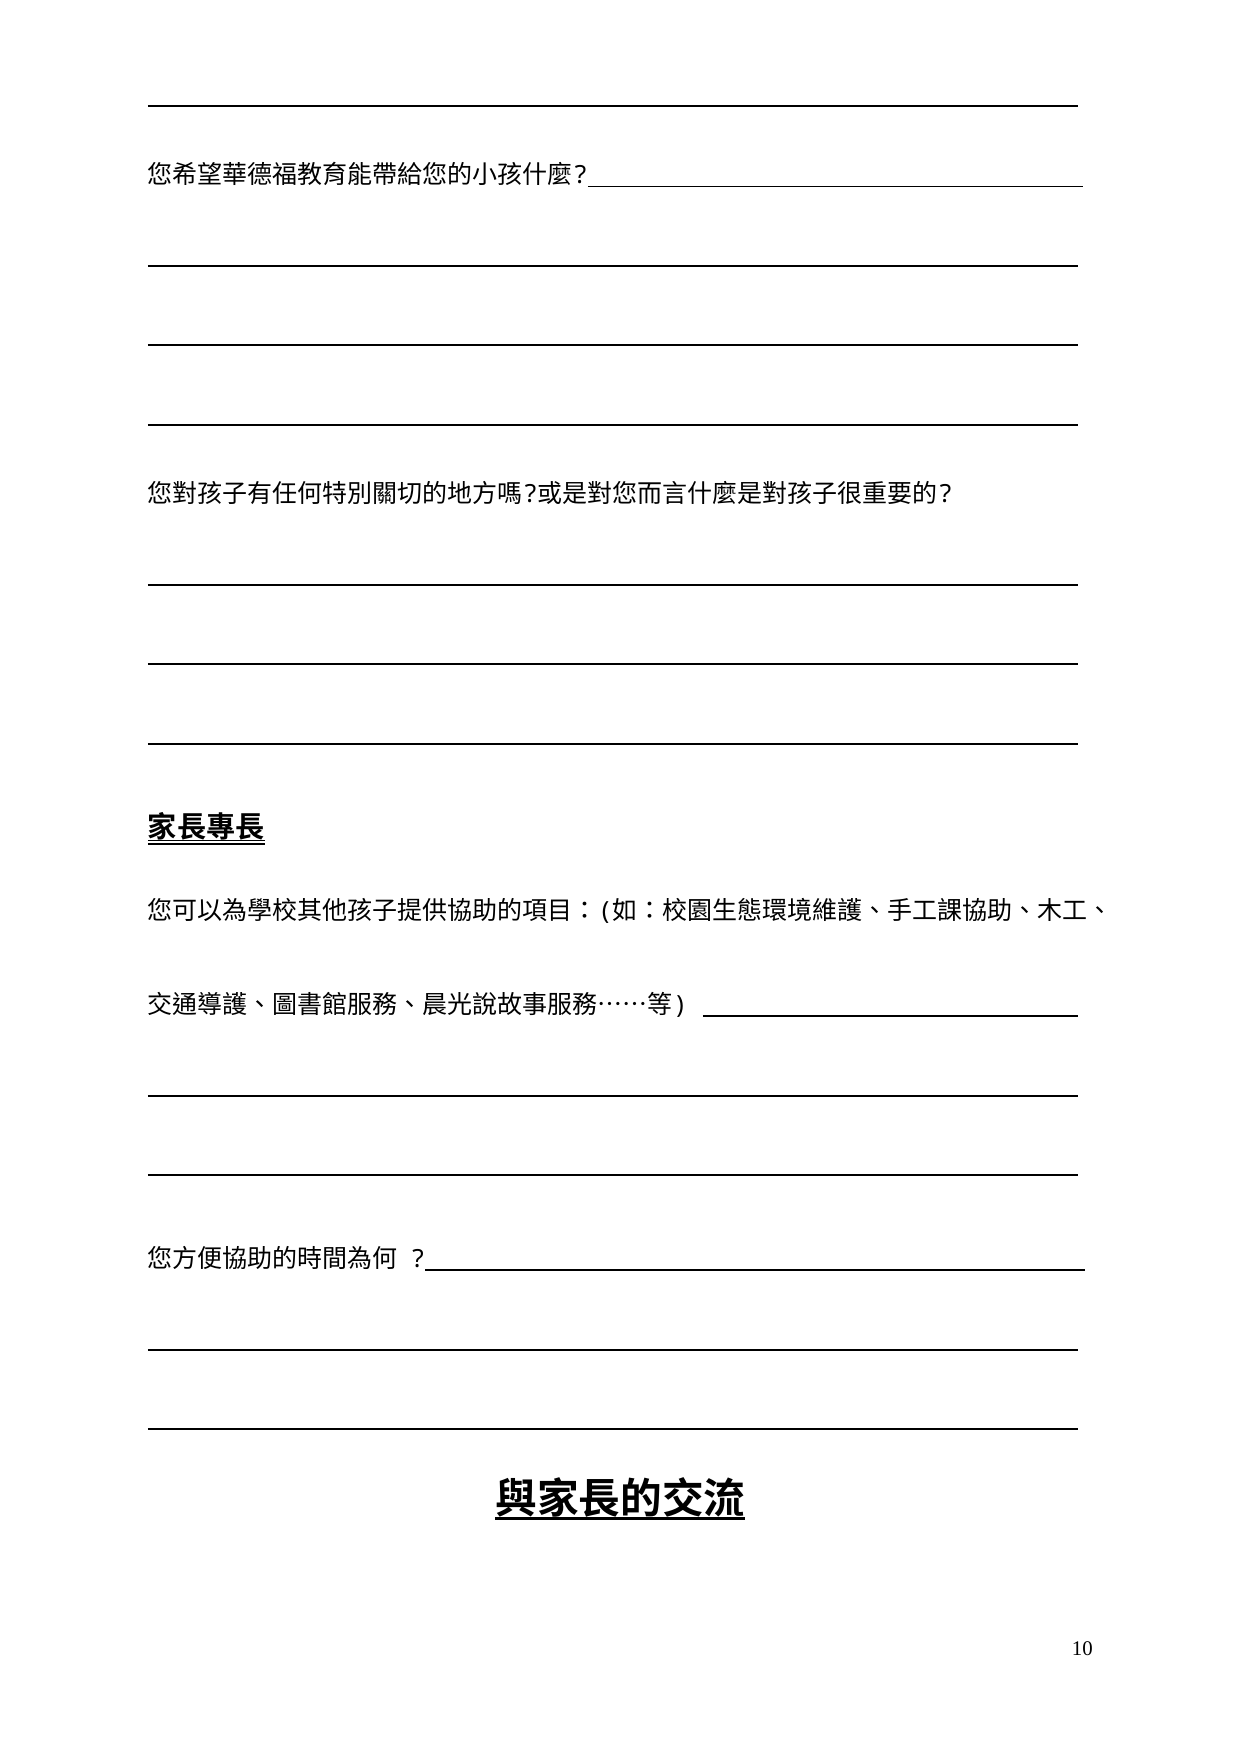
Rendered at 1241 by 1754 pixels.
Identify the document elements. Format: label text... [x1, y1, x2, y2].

text 您對孩子有任何特別關切的地方嗎?或是對您而言什麼是對孩子很重要的? [148, 450, 1092, 512]
text 您可以為學校其他孩子提供協助的項目：(如：校園生態環境維護、手工課協助、木工、交通導護、圖書館服務、晨光說故事服務……等) [148, 867, 1092, 1023]
text 與家長的交流 [148, 1454, 1092, 1517]
text 您希望華德福教育能帶給您的小孩什麼? [148, 131, 1092, 193]
text 您方便協助的時間為何 ? [148, 1121, 1092, 1277]
text 家長專長 [148, 689, 1092, 846]
